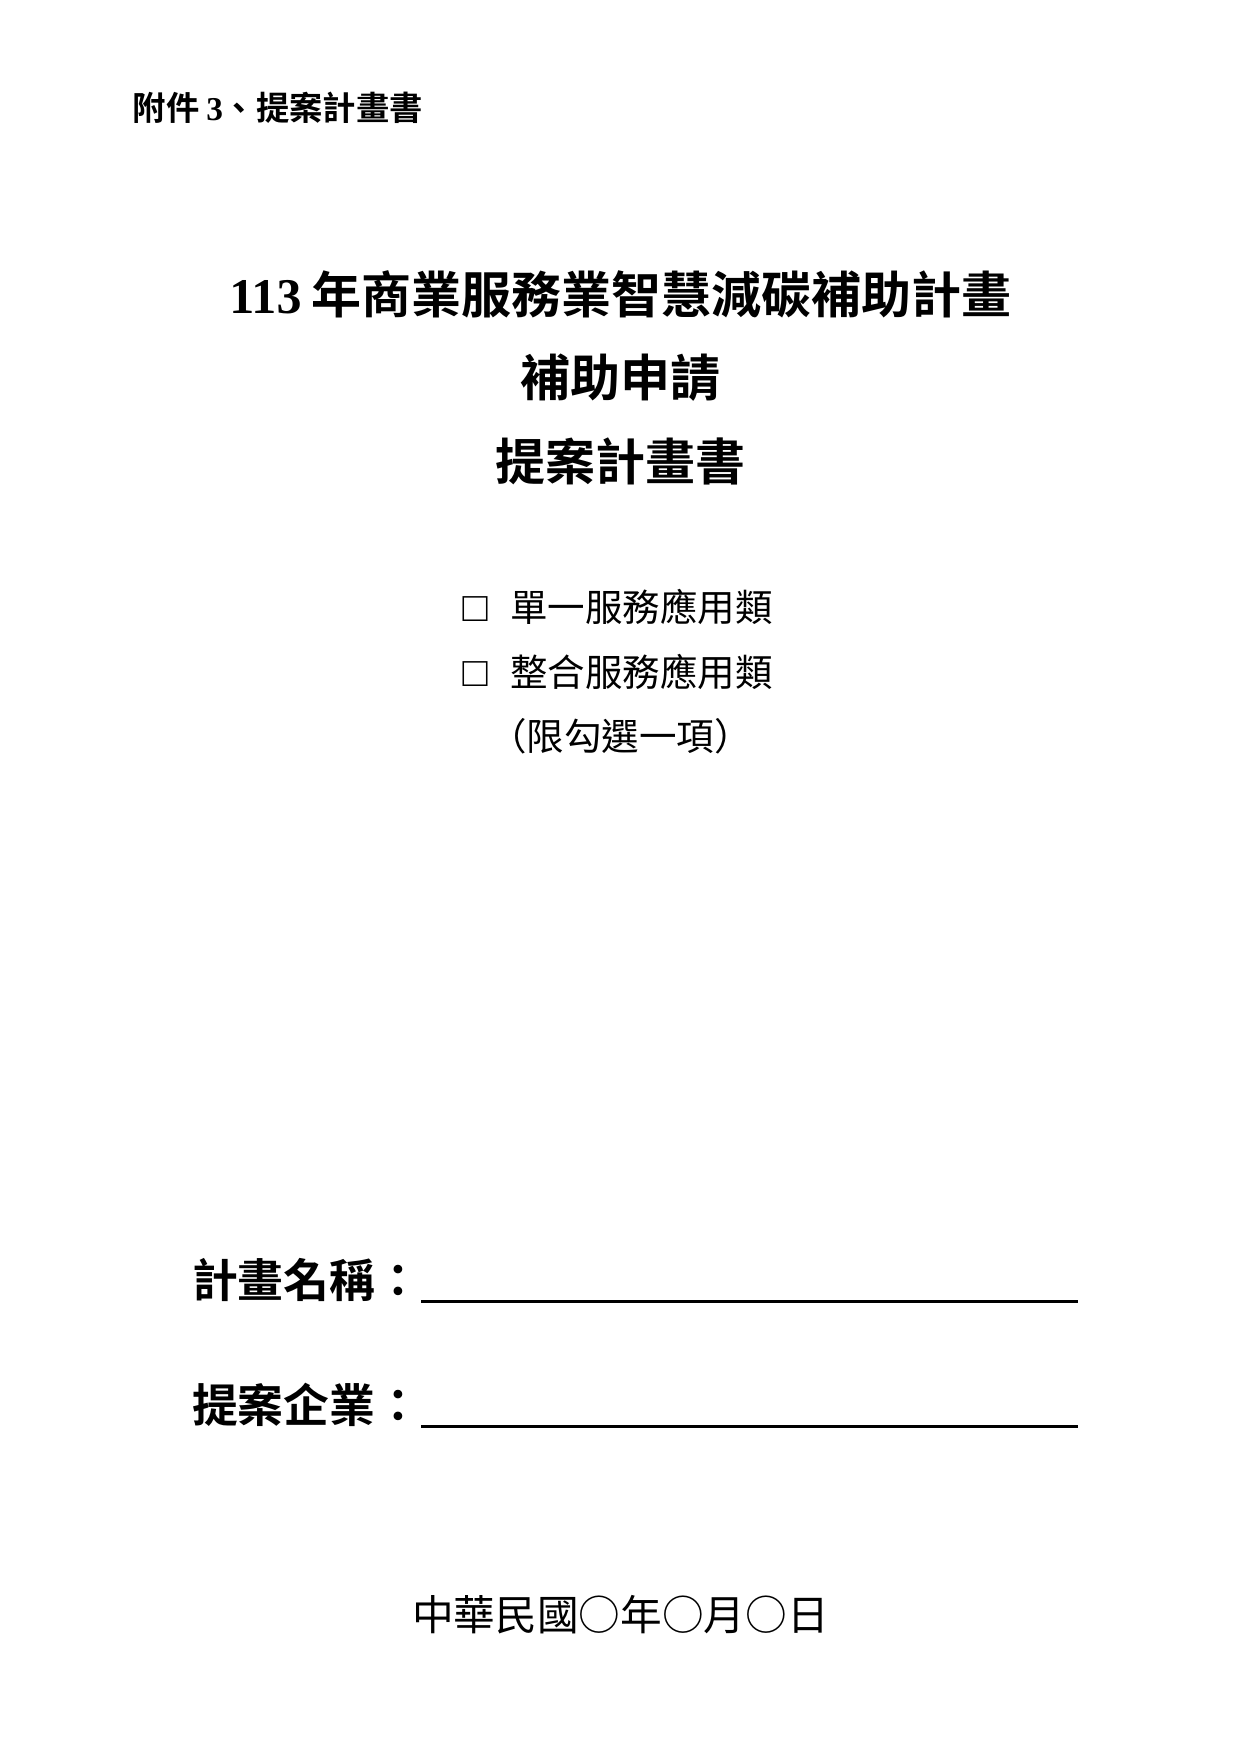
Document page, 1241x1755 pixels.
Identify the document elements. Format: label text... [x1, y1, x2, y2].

text 附件3、提案計畫書 [118, 64, 1122, 127]
text 提案計畫書 [118, 422, 1122, 533]
text □ 單一服務應用類 [462, 577, 1122, 633]
text 中華民國○年○月○日 [118, 1570, 1122, 1633]
text 提案企業： [192, 1329, 1122, 1454]
text 113年商業服務業智慧減碳補助計畫 [118, 256, 1122, 328]
text 補助申請 [118, 339, 1122, 411]
text 計畫名稱： [192, 1204, 1122, 1329]
text （限勾選一項） [118, 707, 1122, 761]
text □ 整合服務應用類 [462, 642, 1122, 698]
